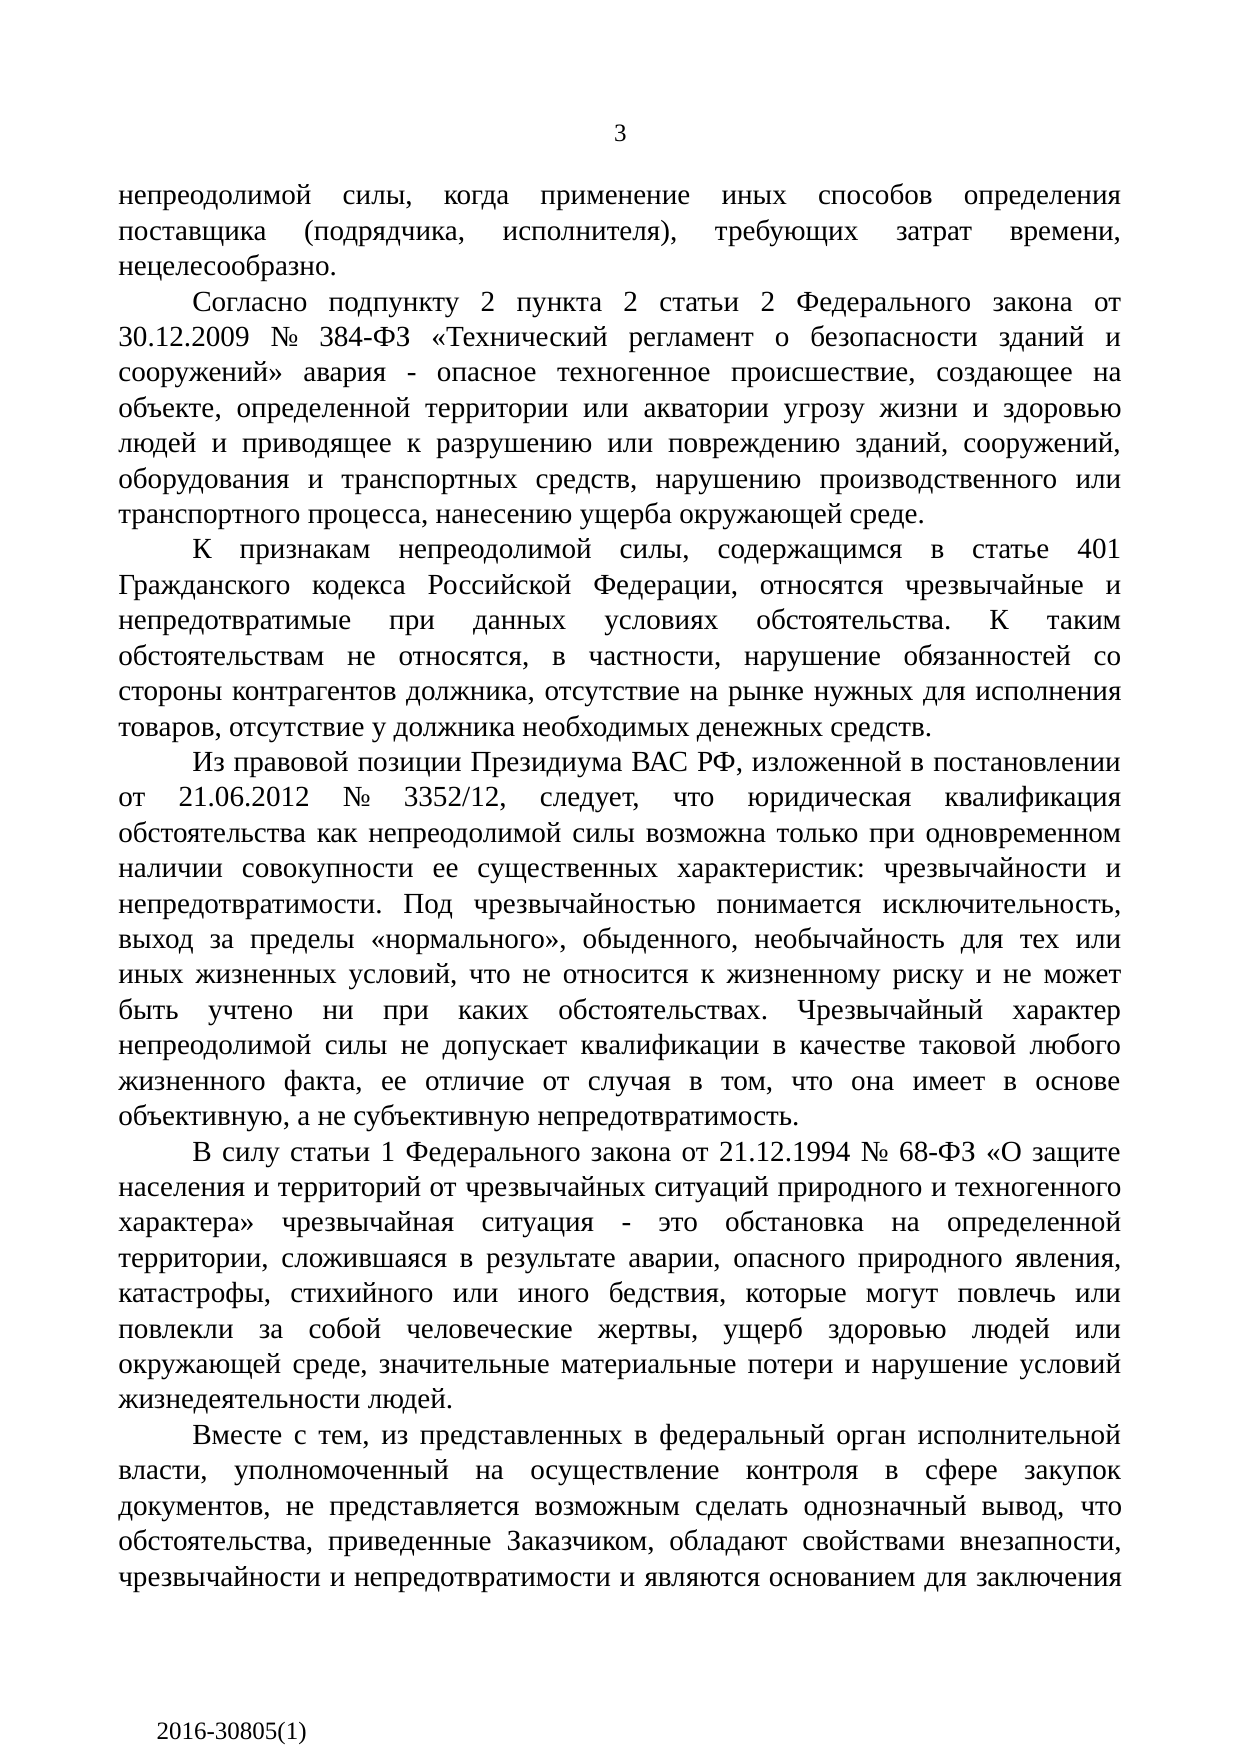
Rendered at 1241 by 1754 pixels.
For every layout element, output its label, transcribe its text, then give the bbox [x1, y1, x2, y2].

text Из правовой позиции Президиума ВАС РФ, изложенной в постановлении от 21.06.2012 № 3352/12, следует, что юридическая квалификация обстоятельства как непреодолимой силы возможна только при одновременном наличии совокупности ее существенных характеристик: чрезвычайности и непредотвратимости. Под чрезвычайностью понимается исключительность, выход за пределы «нормального», обыденного, необычайность для тех или иных жизненных условий, что не относится к жизненному риску и не может быть учтено ни при каких обстоятельствах. Чрезвычайный характер непреодолимой силы не допускает квалификации в качестве таковой любого жизненного факта, ее отличие от случая в том, что она имеет в основе объективную, а не субъективную непредотвратимость. [118, 743, 1122, 1133]
text Согласно подпункту 2 пункта 2 статьи 2 Федерального закона от 30.12.2009 № 384-ФЗ «Технический регламент о безопасности зданий и сооружений» авария - опасное техногенное происшествие, создающее на объекте, определенной территории или акватории угрозу жизни и здоровью людей и приводящее к разрушению или повреждению зданий, сооружений, оборудования и транспортных средств, нарушению производственного или транспортного процесса, нанесению ущерба окружающей среде. [118, 283, 1122, 531]
text Вместе с тем, из представленных в федеральный орган исполнительной власти, уполномоченный на осуществление контроля в сфере закупок документов, не представляется возможным сделать однозначный вывод, что обстоятельства, приведенные Заказчиком, обладают свойствами внезапности, чрезвычайности и непредотвратимости и являются основанием для заключения [118, 1416, 1122, 1593]
text В силу статьи 1 Федерального закона от 21.12.1994 № 68-ФЗ «О защите населения и территорий от чрезвычайных ситуаций природного и техногенного характера» чрезвычайная ситуация - это обстановка на определенной территории, сложившаяся в результате аварии, опасного природного явления, катастрофы, стихийного или иного бедствия, которые могут повлечь или повлекли за собой человеческие жертвы, ущерб здоровью людей или окружающей среде, значительные материальные потери и нарушение условий жизнедеятельности людей. [118, 1133, 1122, 1416]
text К признакам непреодолимой силы, содержащимся в статье 401 Гражданского кодекса Российской Федерации, относятся чрезвычайные и непредотвратимые при данных условиях обстоятельства. К таким обстоятельствам не относятся, в частности, нарушение обязанностей со стороны контрагентов должника, отсутствие на рынке нужных для исполнения товаров, отсутствие у должника необходимых денежных средств. [118, 531, 1122, 743]
text непреодолимой силы, когда применение иных способов определения поставщика (подрядчика, исполнителя), требующих затрат времени, нецелесообразно. [118, 176, 1122, 283]
